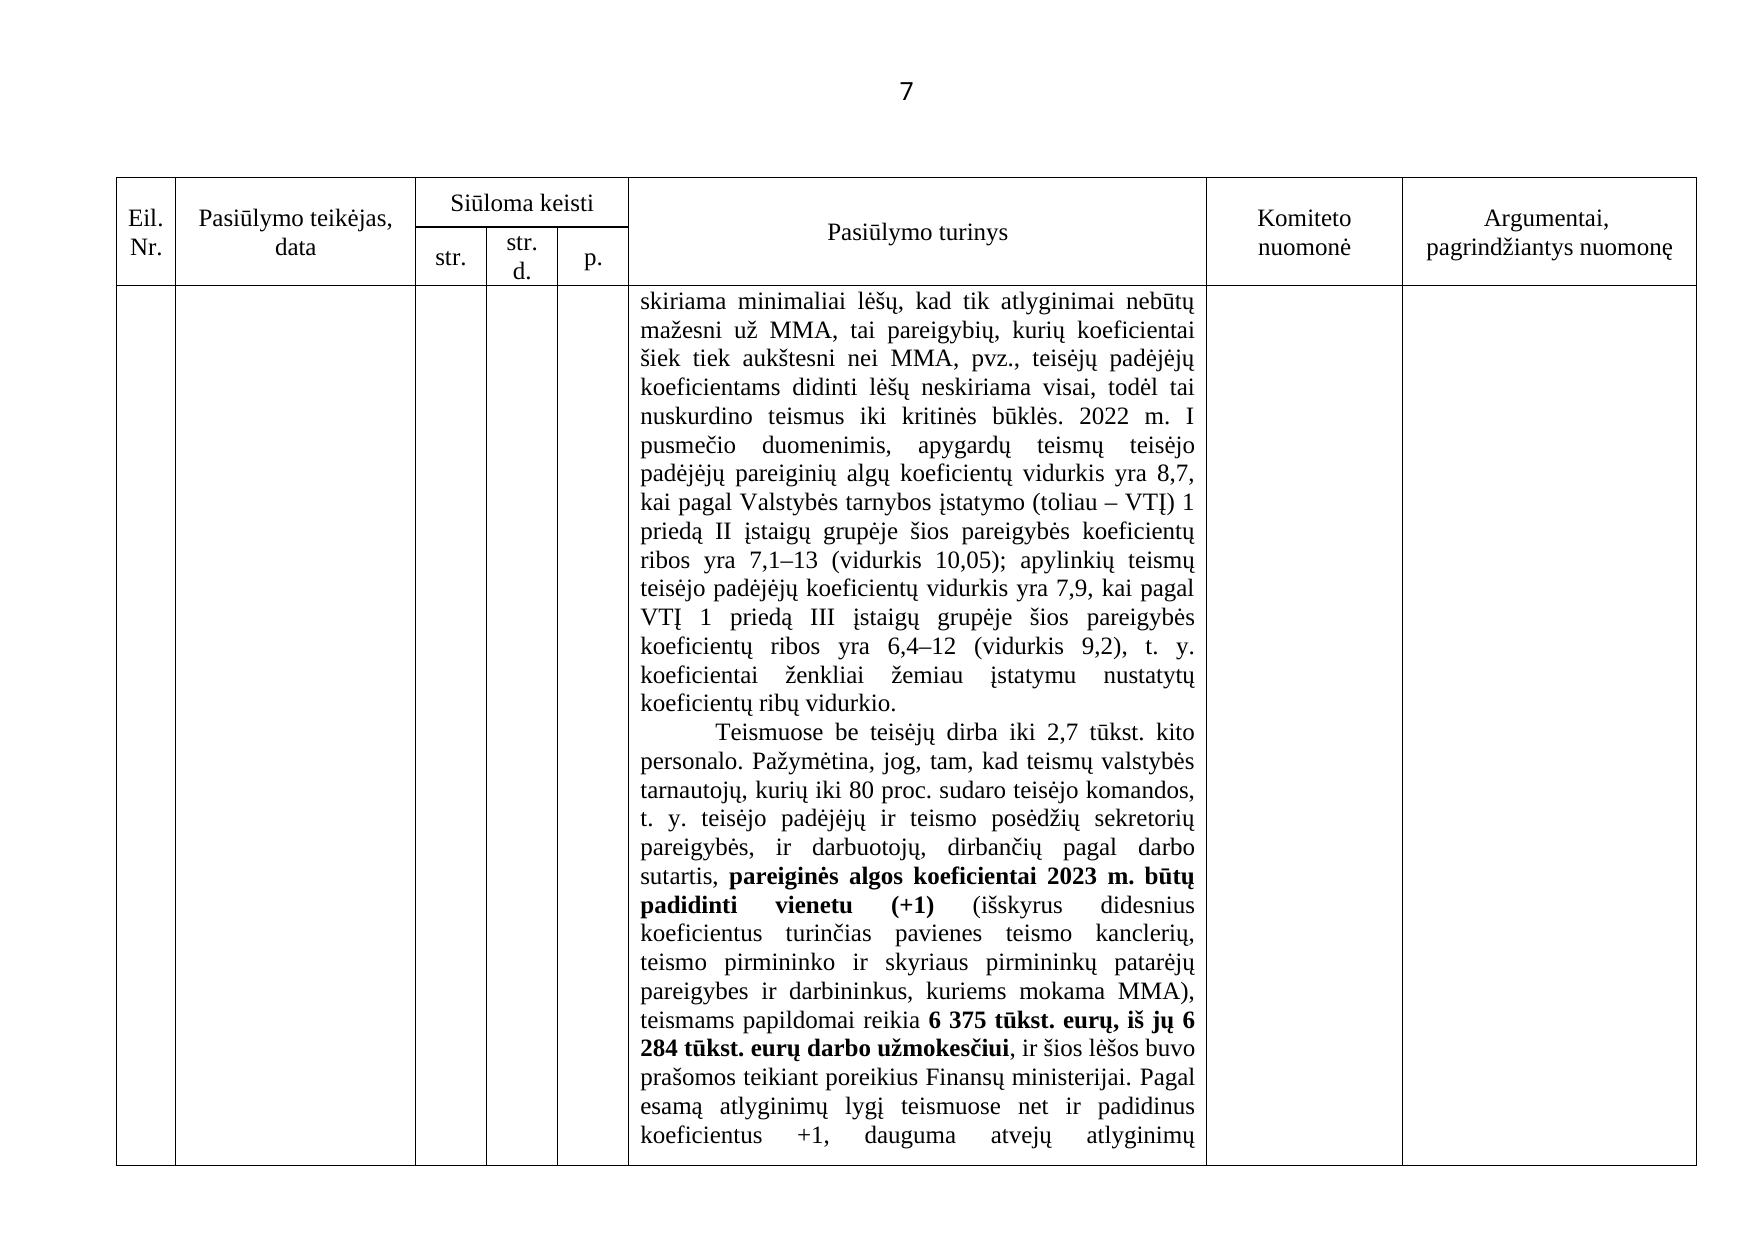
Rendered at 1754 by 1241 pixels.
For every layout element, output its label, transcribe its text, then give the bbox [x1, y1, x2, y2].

table_header Pasiūlymo turinys [629, 178, 1206, 285]
table_cell [176, 286, 415, 1165]
table_header Eil. Nr. [117, 178, 175, 285]
table_cell [1207, 286, 1402, 1165]
table_cell [416, 286, 486, 1165]
table_header Pasiūlymo teikėjas, data [176, 178, 415, 285]
table_header Siūloma keisti [416, 178, 628, 226]
table_cell str. d. [487, 228, 557, 285]
table_cell skiriama minimaliai lėšų, kad tik atlyginimai nebūtų mažesni už MMA, tai pareigybių, kurių koeficientai šiek tiek aukštesni nei MMA, pvz., teisėjų padėjėjų koeficientams didinti lėšų neskiriama visai, todėl tai nuskurdino teismus iki kritinės būklės. 2022 m. I pusmečio duomenimis, apygardų teismų teisėjo padėjėjų pareiginių algų koeficientų vidurkis yra 8,7, kai pagal Valstybės tarnybos įstatymo (toliau – VTĮ) 1 priedą II įstaigų grupėje šios pareigybės koeficientų ribos yra 7,1–13 (vidurkis 10,05); apylinkių teismų teisėjo padėjėjų koeficientų vidurkis yra 7,9, kai pagal VTĮ 1 priedą III įstaigų grupėje šios pareigybės koeficientų ribos yra 6,4–12 (vidurkis 9,2), t. y. koeficientai ženkliai žemiau įstatymu nustatytų koeficientų ribų vidurkio. Teismuose be teisėjų dirba iki 2,7 tūkst. kito personalo. Pažymėtina, jog, tam, kad teismų valstybės tarnautojų, kurių iki 80 proc. sudaro teisėjo komandos, t. y. teisėjo padėjėjų ir teismo posėdžių sekretorių pareigybės, ir darbuotojų, dirbančių pagal darbo sutartis, pareiginės algos koeficientai 2023 m. būtų padidinti vienetu (+1) (išskyrus didesnius koeficientus turinčias pavienes teismo kanclerių, teismo pirmininko ir skyriaus pirmininkų patarėjų pareigybes ir darbininkus, kuriems mokama MMA), teismams papildomai reikia 6 375 tūkst. eurų, iš jų 6 284 tūkst. eurų darbo užmokesčiui, ir šios lėšos buvo prašomos teikiant poreikius Finansų ministerijai. Pagal esamą atlyginimų lygį teismuose net ir padidinus koeficientus +1, dauguma atvejų atlyginimų [629, 286, 1206, 1165]
table_header Komiteto nuomonė [1207, 178, 1402, 285]
table_cell [1403, 286, 1696, 1165]
table_cell [117, 286, 175, 1165]
table_cell p. [558, 228, 628, 285]
table_cell [558, 286, 628, 1165]
table_cell [487, 286, 557, 1165]
table_cell str. [416, 228, 486, 285]
table_header Argumentai, pagrindžiantys nuomonę [1403, 178, 1696, 285]
